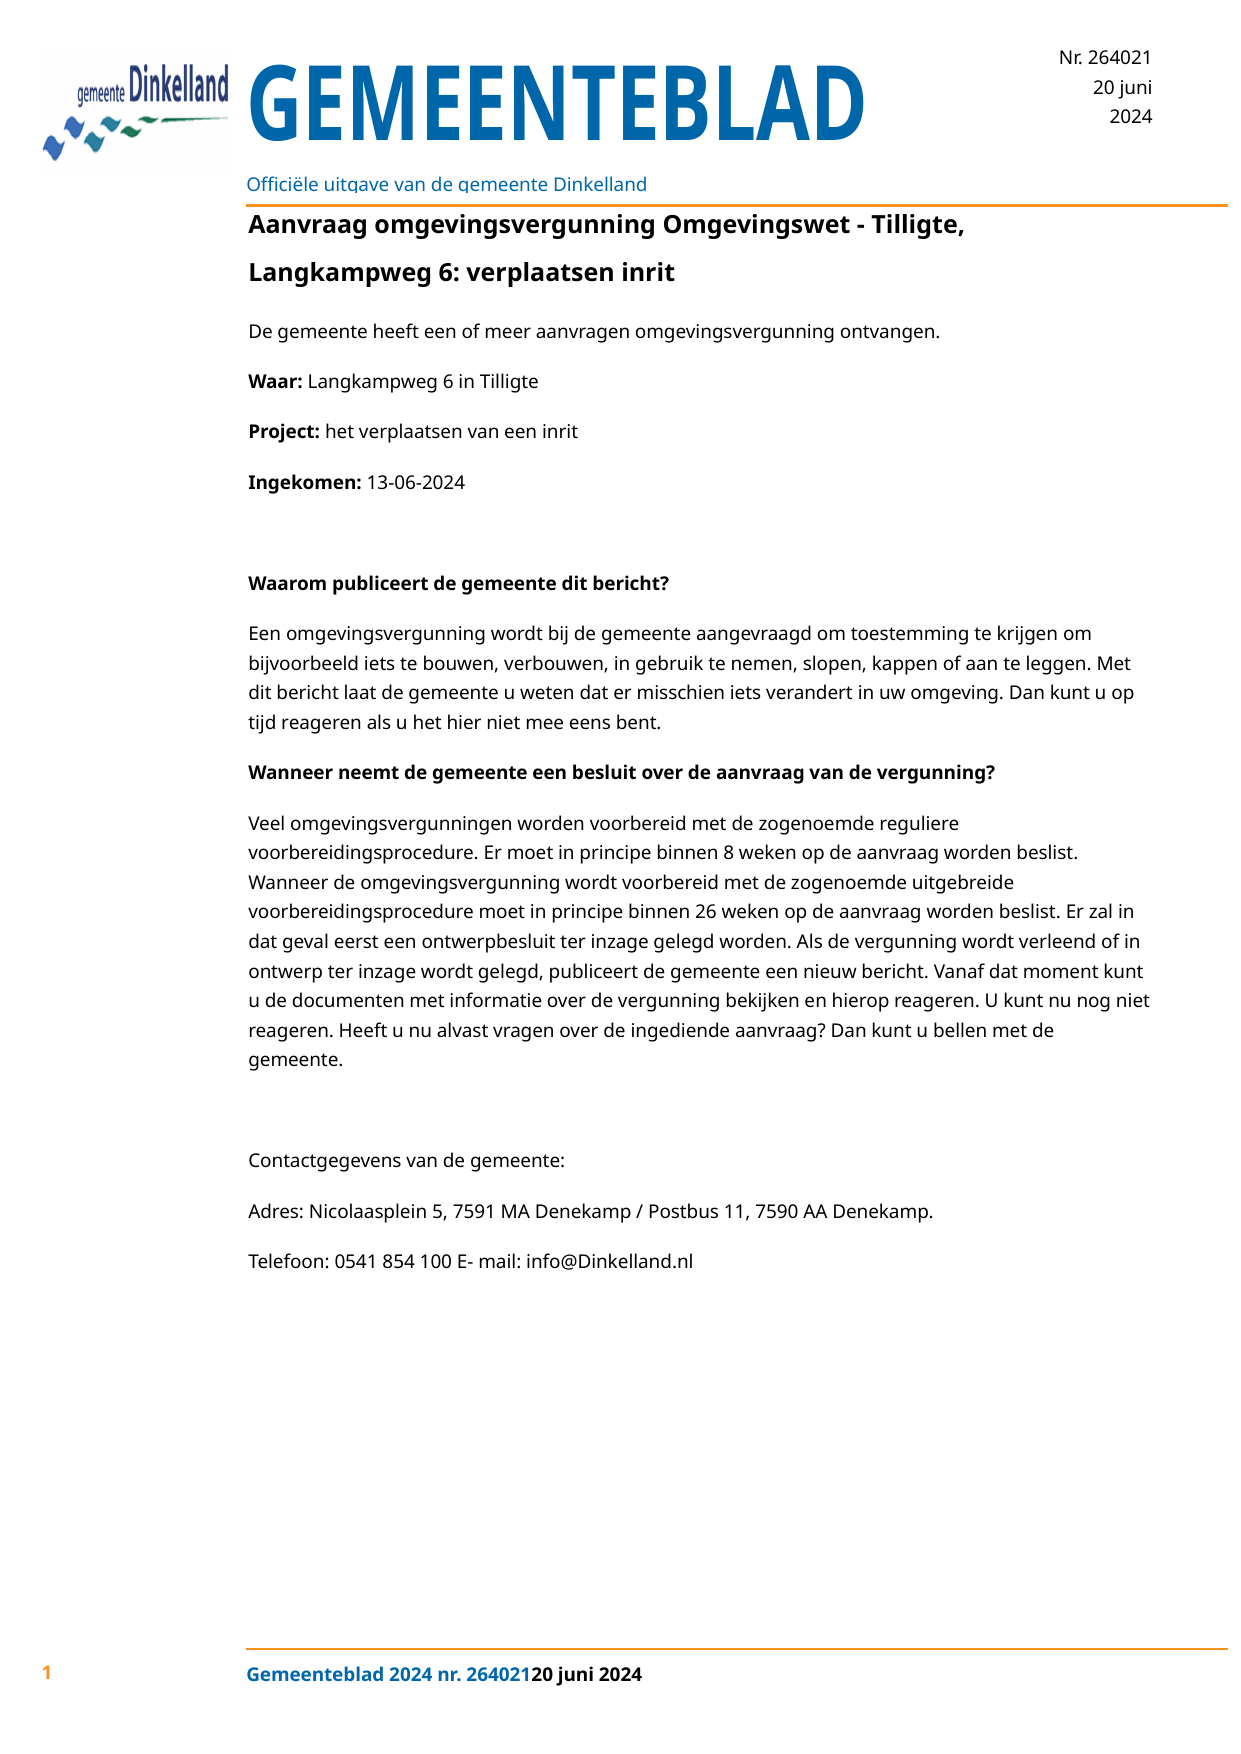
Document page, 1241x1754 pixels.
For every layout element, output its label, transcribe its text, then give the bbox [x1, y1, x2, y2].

text Aanvraag omgevingsvergunning Omgevingswet - Tilligte, Langkampweg 6: verplaatsen inrit [248, 207, 1152, 288]
text Telefoon: 0541 854 100 E- mail: info@Dinkelland.nl [248, 1248, 1152, 1274]
text Adres: Nicolaasplein 5, 7591 MA Denekamp / Postbus 11, 7590 AA Denekamp. [248, 1198, 1152, 1224]
text De gemeente heeft een of meer aanvragen omgevingsvergunning ontvangen. [248, 318, 1152, 344]
text Waarom publiceert de gemeente dit bericht? [248, 570, 1152, 596]
text Project: het verplaatsen van een inrit [248, 419, 1152, 444]
text Ingekomen: 13-06-2024 [248, 469, 1152, 495]
text Contactgegevens van de gemeente: [248, 1147, 1152, 1173]
text Wanneer neemt de gemeente een besluit over de aanvraag van de vergunning? [248, 759, 1152, 785]
picture [41, 47, 231, 172]
text Waar: Langkampweg 6 in Tilligte [248, 368, 1152, 394]
text Veel omgevingsvergunningen worden voorbereid met de zogenoemde reguliere voorbereidingsprocedure. Er moet in principe binnen 8 weken op de aanvraag worden beslist. Wanneer de omgevingsvergunning wordt voorbereid met de zogenoemde uitgebreide voorbereidingsprocedure moet in principe binnen 26 weken op de aanvraag worden beslist. Er zal in dat geval eerst een ontwerpbesluit ter inzage gelegd worden. Als de vergunning wordt verleend of in ontwerp ter inzage wordt gelegd, publiceert de gemeente een nieuw bericht. Vanaf dat moment kunt u de documenten met informatie over de vergunning bekijken en hierop reageren. U kunt nu nog niet reageren. Heeft u nu alvast vragen over de ingediende aanvraag? Dan kunt u bellen met de gemeente. [248, 810, 1152, 1072]
text Een omgevingsvergunning wordt bij de gemeente aangevraagd om toestemming te krijgen om bijvoorbeeld iets te bouwen, verbouwen, in gebruik te nemen, slopen, kappen of aan te leggen. Met dit bericht laat de gemeente u weten dat er misschien iets verandert in uw omgeving. Dan kunt u op tijd reageren als u het hier niet mee eens bent. [248, 620, 1152, 735]
